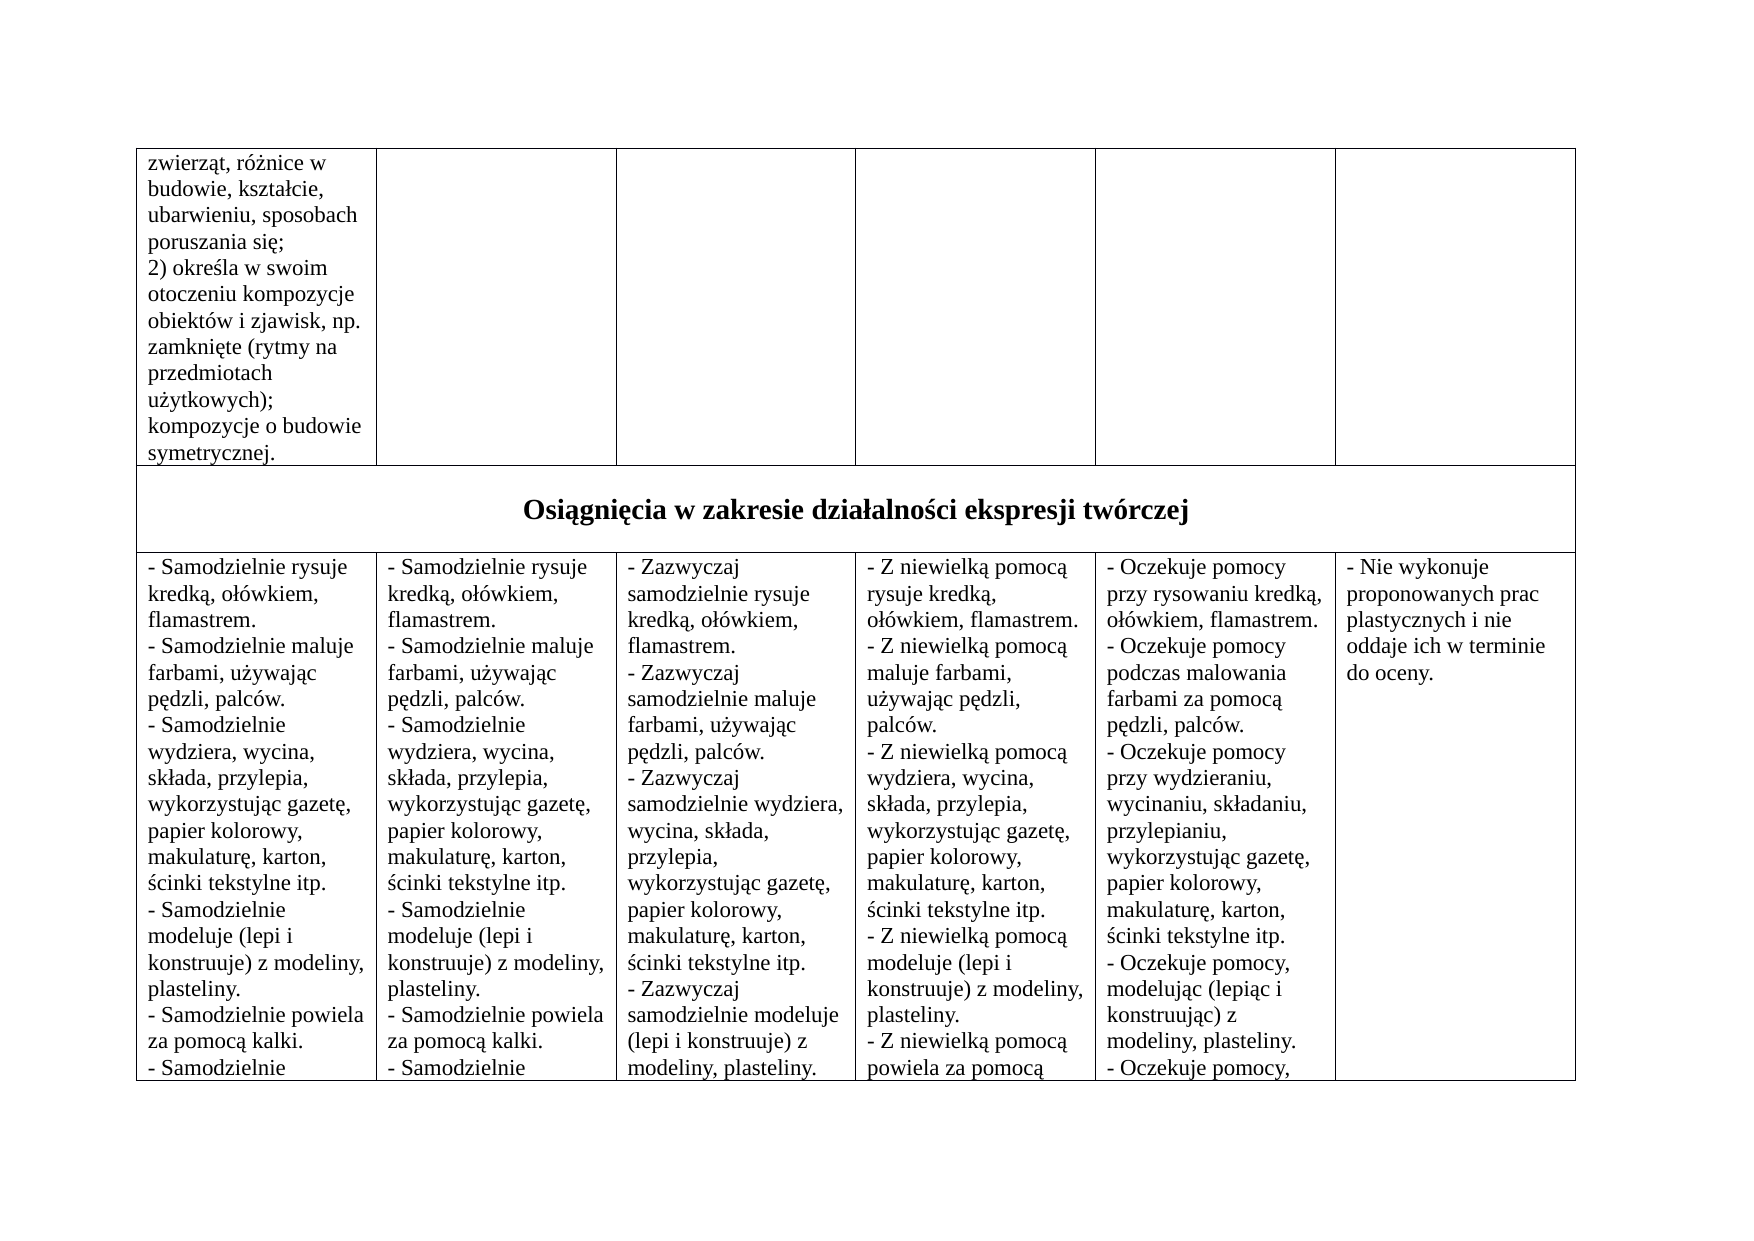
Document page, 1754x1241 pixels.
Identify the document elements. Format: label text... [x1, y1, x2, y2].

table_cell - Samodzielnie rysuje kredką, ołówkiem, flamastrem. - Samodzielnie maluje farbami, używając pędzli, palców. - Samodzielnie wydziera, wycina, składa, przylepia, wykorzystując gazetę, papier kolorowy, makulaturę, karton, ścinki tekstylne itp. - Samodzielnie modeluje (lepi i konstruuje) z modeliny, plasteliny. - Samodzielnie powiela za pomocą kalki. - Samodzielnie [377, 553, 616, 1080]
table_cell - Zazwyczaj samodzielnie rysuje kredką, ołówkiem, flamastrem. - Zazwyczaj samodzielnie maluje farbami, używając pędzli, palców. - Zazwyczaj samodzielnie wydziera, wycina, składa, przylepia, wykorzystując gazetę, papier kolorowy, makulaturę, karton, ścinki tekstylne itp. - Zazwyczaj samodzielnie modeluje (lepi i konstruuje) z modeliny, plasteliny. [617, 553, 855, 1080]
table_cell [856, 149, 1095, 465]
table_cell - Z niewielką pomocą rysuje kredką, ołówkiem, flamastrem. - Z niewielką pomocą maluje farbami, używając pędzli, palców. - Z niewielką pomocą wydziera, wycina, składa, przylepia, wykorzystując gazetę, papier kolorowy, makulaturę, karton, ścinki tekstylne itp. - Z niewielką pomocą modeluje (lepi i konstruuje) z modeliny, plasteliny. - Z niewielką pomocą powiela za pomocą [856, 553, 1095, 1080]
table_cell [1336, 149, 1575, 465]
table_cell [617, 149, 855, 465]
table_cell - Nie wykonuje proponowanych prac plastycznych i nie oddaje ich w terminie do oceny. [1336, 553, 1575, 1080]
table_cell [377, 149, 616, 465]
table_cell - Samodzielnie rysuje kredką, ołówkiem, flamastrem. - Samodzielnie maluje farbami, używając pędzli, palców. - Samodzielnie wydziera, wycina, składa, przylepia, wykorzystując gazetę, papier kolorowy, makulaturę, karton, ścinki tekstylne itp. - Samodzielnie modeluje (lepi i konstruuje) z modeliny, plasteliny. - Samodzielnie powiela za pomocą kalki. - Samodzielnie [137, 553, 376, 1080]
table_cell [1096, 149, 1335, 465]
table_cell - Oczekuje pomocy przy rysowaniu kredką, ołówkiem, flamastrem. - Oczekuje pomocy podczas malowania farbami za pomocą pędzli, palców. - Oczekuje pomocy przy wydzieraniu, wycinaniu, składaniu, przylepianiu, wykorzystując gazetę, papier kolorowy, makulaturę, karton, ścinki tekstylne itp. - Oczekuje pomocy, modelując (lepiąc i konstruując) z modeliny, plasteliny. - Oczekuje pomocy, [1096, 553, 1335, 1080]
table_cell Osiągnięcia w zakresie działalności ekspresji twórczej [137, 466, 1575, 552]
table_cell zwierząt, różnice w budowie, kształcie, ubarwieniu, sposobach poruszania się; 2) określa w swoim otoczeniu kompozycje obiektów i zjawisk, np. zamknięte (rytmy na przedmiotach użytkowych); kompozycje o budowie symetrycznej. [137, 149, 376, 465]
